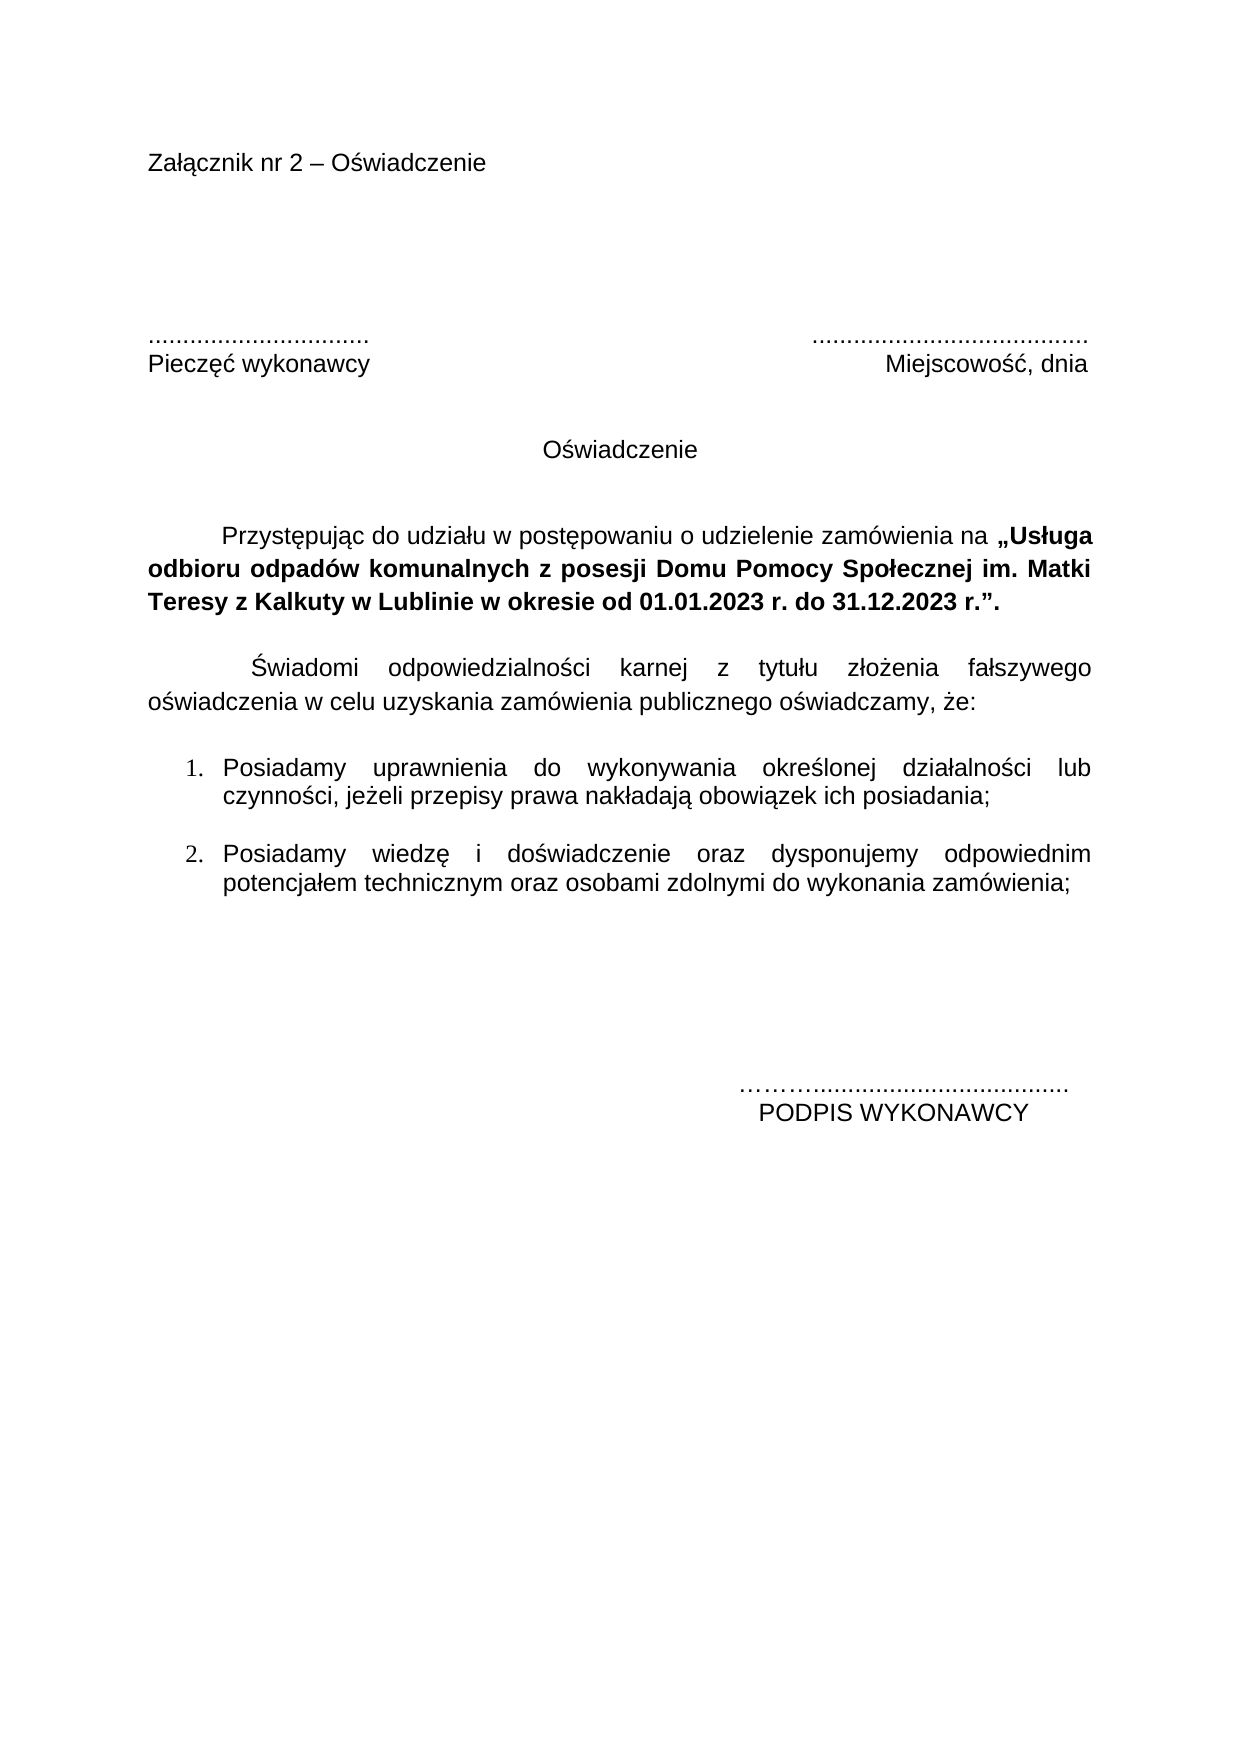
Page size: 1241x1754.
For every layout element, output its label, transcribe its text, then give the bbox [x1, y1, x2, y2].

text ................................ ........................................ [148, 320, 1093, 349]
text Świadomi odpowiedzialności karnej z tytułu złożenia fałszywego oświadczenia w celu uzyskania zamówienia publicznego oświadczamy, że: [148, 653, 1093, 715]
list PODPIS WYKONAWCY [664, 1098, 1093, 1126]
list ………..................................... [664, 1069, 1093, 1098]
list Posiadamy uprawnienia do wykonywania określonej działalności lub czynności, jeżeli przepisy prawa nakładają obowiązek ich posiadania; [185, 752, 1093, 810]
text Przystępując do udziału w postępowaniu o udzielenie zamówienia na „Usługa odbioru odpadów komunalnych z posesji Domu Pomocy Społecznej im. Matki Teresy z Kalkuty w Lublinie w okresie od 01.01.2023 r. do 31.12.2023 r.”. [148, 521, 1093, 616]
text Pieczęć wykonawcy Miejscowość, dnia [148, 349, 1093, 378]
text Oświadczenie [148, 435, 1093, 464]
text Załącznik nr 2 – Oświadczenie [148, 148, 1093, 176]
list Posiadamy wiedzę i doświadczenie oraz dysponujemy odpowiednim potencjałem technicznym oraz osobami zdolnymi do wykonania zamówienia; [185, 839, 1093, 896]
